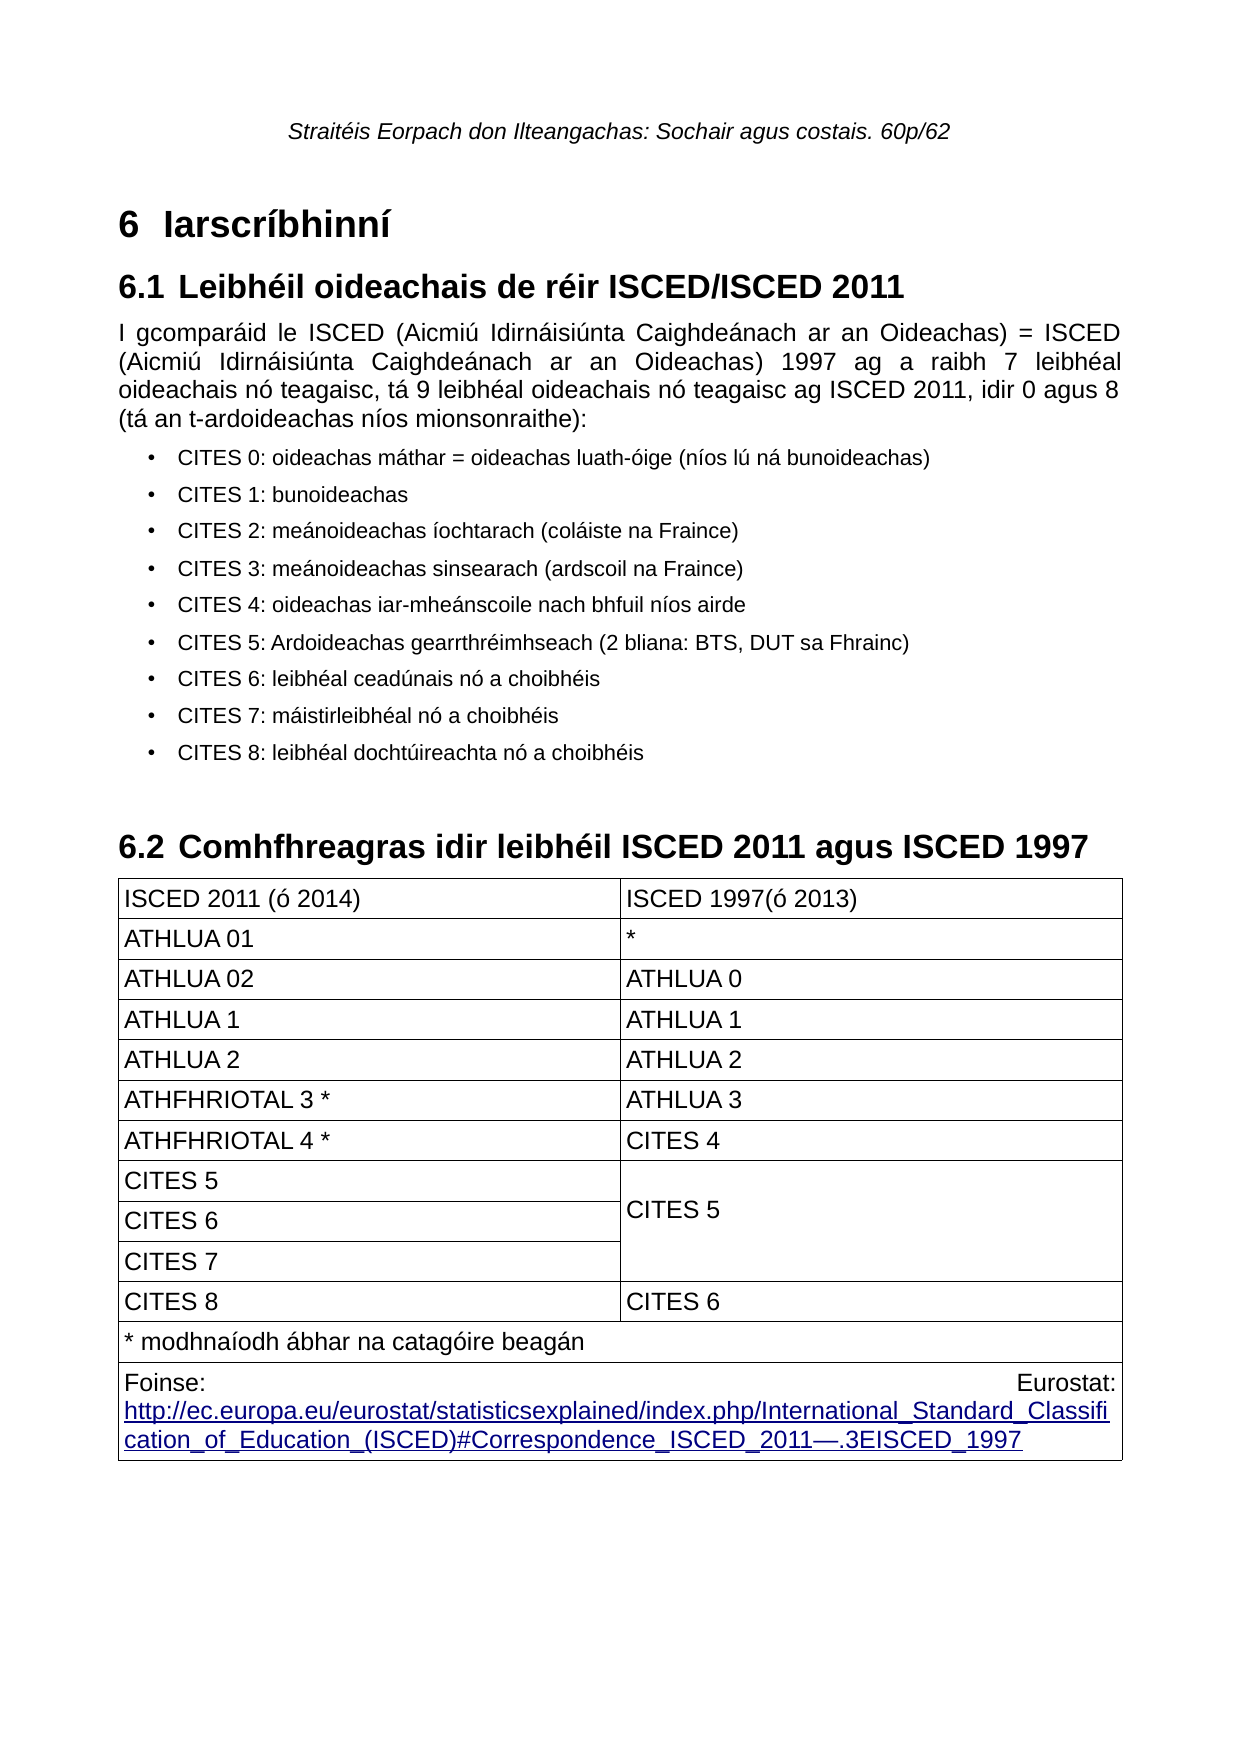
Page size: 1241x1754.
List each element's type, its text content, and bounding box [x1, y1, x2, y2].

table_cell CITES 5 [119, 1161, 620, 1201]
list CITES 4: oideachas iar-mheánscoile nach bhfuil níos airde [148, 592, 1122, 618]
subtitle Iarscríbhinní [118, 202, 1122, 246]
table_header ISCED 1997(ó 2013) [621, 879, 1122, 918]
table_cell CITES 7 [119, 1242, 620, 1281]
table_cell ATHLUA 3 [621, 1081, 1122, 1120]
table_cell Foinse: Eurostat: http://ec.europa.eu/eurostat/statisticsexplained/index.php/International_Standard_Classification_of_Education_(ISCED)#Correspondence_ISCED_2011—.3EISCED_1997 [119, 1363, 1122, 1459]
table_cell CITES 6 [621, 1282, 1122, 1321]
table_cell CITES 5 [621, 1161, 1122, 1281]
table_cell CITES 6 [119, 1202, 620, 1241]
table_cell ATHLUA 0 [621, 960, 1122, 999]
table_cell CITES 8 [119, 1282, 620, 1321]
list CITES 2: meánoideachas íochtarach (coláiste na Fraince) [148, 518, 1122, 544]
table_cell * modhnaíodh ábhar na catagóire beagán [119, 1322, 1122, 1362]
list CITES 1: bunoideachas [148, 481, 1122, 507]
list CITES 0: oideachas máthar = oideachas luath-óige (níos lú ná bunoideachas) [148, 444, 1122, 470]
list CITES 3: meánoideachas sinsearach (ardscoil na Fraince) [148, 555, 1122, 581]
list CITES 7: máistirleibhéal nó a choibhéis [148, 703, 1122, 728]
list CITES 5: Ardoideachas gearrthréimhseach (2 bliana: BTS, DUT sa Fhrainc) [148, 629, 1122, 654]
table_cell * [621, 919, 1122, 959]
table_cell ATHLUA 01 [119, 919, 620, 959]
table_cell ATHLUA 2 [621, 1040, 1122, 1079]
table_cell ATHLUA 2 [119, 1040, 620, 1079]
table_cell ATHLUA 02 [119, 960, 620, 999]
subtitle Comhfhreagras idir leibhéil ISCED 2011 agus ISCED 1997 [118, 827, 1122, 866]
table_cell ATHLUA 1 [621, 1000, 1122, 1039]
subtitle Leibhéil oideachais de réir ISCED/ISCED 2011 [118, 267, 1122, 305]
table_cell CITES 4 [621, 1121, 1122, 1160]
table_header ISCED 2011 (ó 2014) [119, 879, 620, 918]
list CITES 6: leibhéal ceadúnais nó a choibhéis [148, 666, 1122, 692]
table_cell ATHFHRIOTAL 4 * [119, 1121, 620, 1160]
text I gcomparáid le ISCED (Aicmiú Idirnáisiúnta Caighdeánach ar an Oideachas) = ISCED (Aicmiú Idirnáisiúnta Caighdeánach ar an Oideachas) 1997 ag a raibh 7 leibhéal oideachais nó teagaisc, tá 9 leibhéal oideachais nó teagaisc ag ISCED 2011, idir 0 agus 8 (tá an t-ardoideachas níos mionsonraithe): [118, 318, 1122, 433]
table_cell ATHFHRIOTAL 3 * [119, 1081, 620, 1120]
table_cell ATHLUA 1 [119, 1000, 620, 1039]
list CITES 8: leibhéal dochtúireachta nó a choibhéis [148, 740, 1122, 766]
